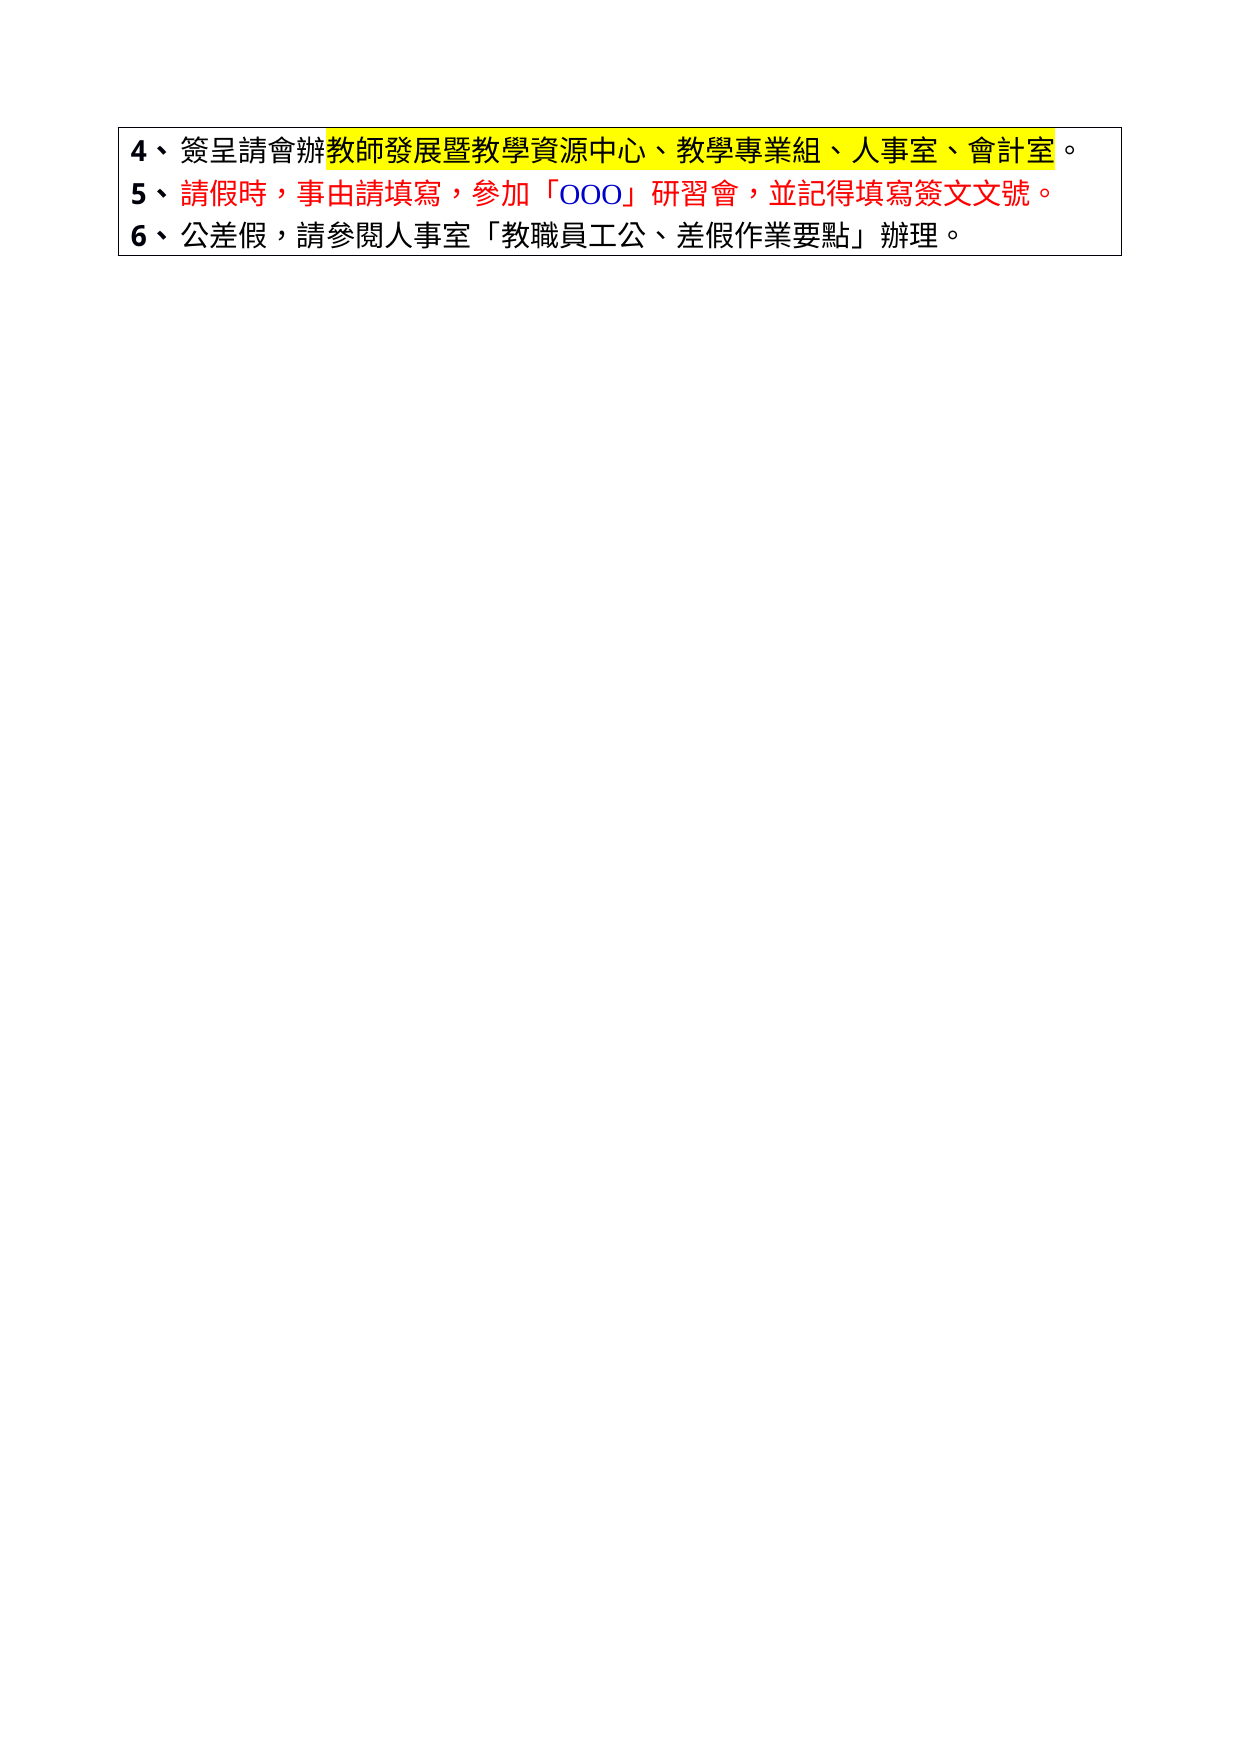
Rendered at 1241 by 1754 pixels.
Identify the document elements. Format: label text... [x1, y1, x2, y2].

table_header 提醒： 經費編列，雜費僅支付會議、研習活動期間（不含路程假）每日上限400元。 經費編列，如係特殊事件須乘坐計程車者，事先應報經校長核准，未經核准者不得報支，須檢附單據始得核銷，以400元為上限。 簽呈請檢附研習活動簡章(活動議程、報名相關資訊)。 簽呈請會辦教師發展暨教學資源中心、教學專業組、人事室、會計室。 請假時，事由請填寫，參加「OOO」研習會，並記得填寫簽文文號。 公差假，請參閱人事室「教職員工公、差假作業要點」辦理。 [119, 128, 1121, 255]
